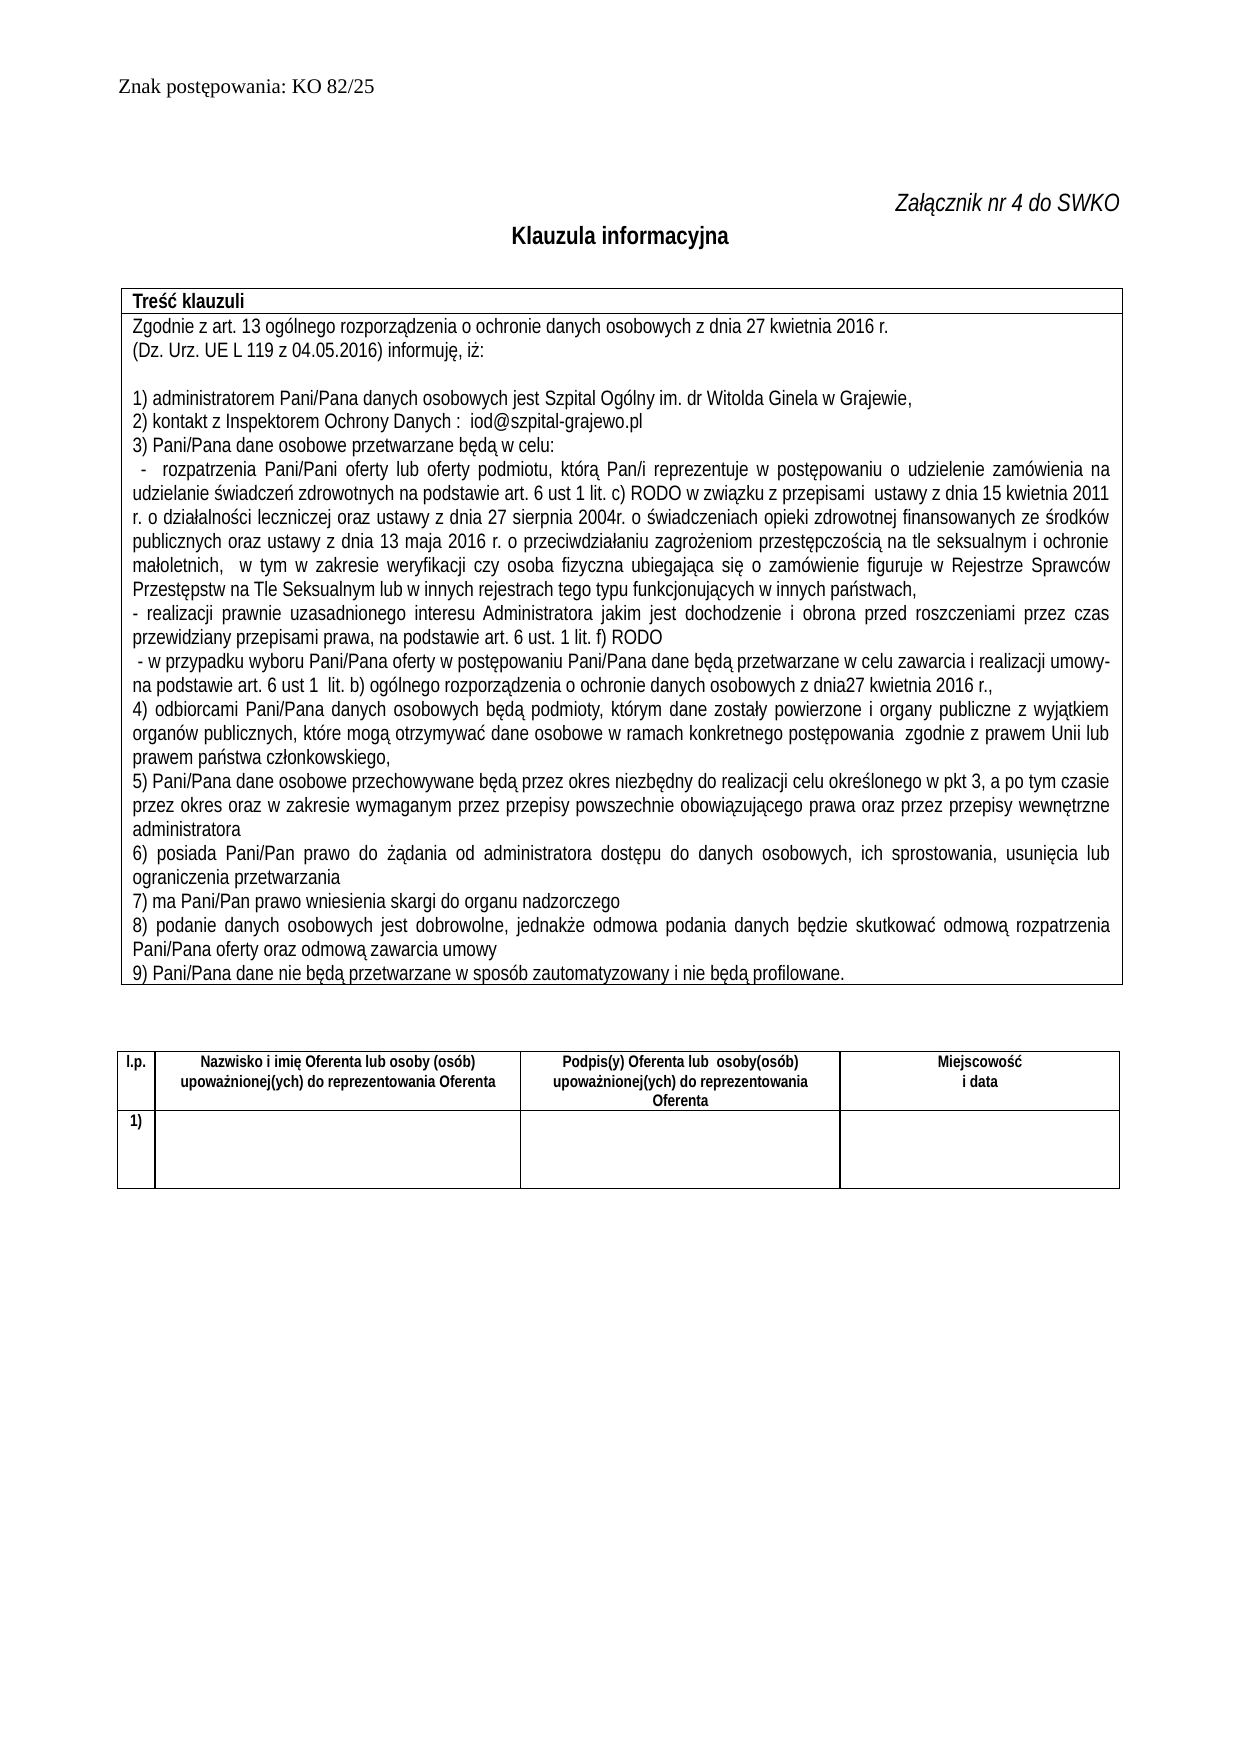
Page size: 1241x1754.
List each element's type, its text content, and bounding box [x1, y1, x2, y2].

table_header Podpis(y) Oferenta lub osoby(osób) upoważnionej(ych) do reprezentowania Oferenta [521, 1052, 839, 1110]
table_cell 1) [118, 1111, 154, 1187]
table_header l.p. [118, 1052, 154, 1110]
table_header Treść klauzuli [122, 289, 1122, 312]
table_header Miejscowość i data [841, 1052, 1119, 1110]
table_cell [156, 1111, 520, 1187]
table_cell Zgodnie z art. 13 ogólnego rozporządzenia o ochronie danych osobowych z dnia 27 kwietnia 2016 r. (Dz. Urz. UE L 119 z 04.05.2016) informuję, iż: 1) administratorem Pani/Pana danych osobowych jest Szpital Ogólny im. dr Witolda Ginela w Grajewie, 2) kontakt z Inspektorem Ochrony Danych : iod@szpital-grajewo.pl 3) Pani/Pana dane osobowe przetwarzane będą w celu: - rozpatrzenia Pani/Pani oferty lub oferty podmiotu, którą Pan/i reprezentuje w postępowaniu o udzielenie zamówienia na udzielanie świadczeń zdrowotnych na podstawie art. 6 ust 1 lit. c) RODO w związku z przepisami ustawy z dnia 15 kwietnia 2011 r. o działalności leczniczej oraz ustawy z dnia 27 sierpnia 2004r. o świadczeniach opieki zdrowotnej finansowanych ze środków publicznych oraz ustawy z dnia 13 maja 2016 r. o przeciwdziałaniu zagrożeniom przestępczością na tle seksualnym i ochronie małoletnich, w tym w zakresie weryfikacji czy osoba fizyczna ubiegająca się o zamówienie figuruje w Rejestrze Sprawców Przestępstw na Tle Seksualnym lub w innych rejestrach tego typu funkcjonujących w innych państwach, - realizacji prawnie uzasadnionego interesu Administratora jakim jest dochodzenie i obrona przed roszczeniami przez czas przewidziany przepisami prawa, na podstawie art. 6 ust. 1 lit. f) RODO - w przypadku wyboru Pani/Pana oferty w postępowaniu Pani/Pana dane będą przetwarzane w celu zawarcia i realizacji umowy- na podstawie art. 6 ust 1 lit. b) ogólnego rozporządzenia o ochronie danych osobowych z dnia27 kwietnia 2016 r., 4) odbiorcami Pani/Pana danych osobowych będą podmioty, którym dane zostały powierzone i organy publiczne z wyjątkiem organów publicznych, które mogą otrzymywać dane osobowe w ramach konkretnego postępowania zgodnie z prawem Unii lub prawem państwa członkowskiego, 5) Pani/Pana dane osobowe przechowywane będą przez okres niezbędny do realizacji celu określonego w pkt 3, a po tym czasie przez okres oraz w zakresie wymaganym przez przepisy powszechnie obowiązującego prawa oraz przez przepisy wewnętrzne administratora 6) posiada Pani/Pan prawo do żądania od administratora dostępu do danych osobowych, ich sprostowania, usunięcia lub ograniczenia przetwarzania 7) ma Pani/Pan prawo wniesienia skargi do organu nadzorczego 8) podanie danych osobowych jest dobrowolne, jednakże odmowa podania danych będzie skutkować odmową rozpatrzenia Pani/Pana oferty oraz odmową zawarcia umowy 9) Pani/Pana dane nie będą przetwarzane w sposób zautomatyzowany i nie będą profilowane. [122, 314, 1122, 984]
text Załącznik nr 4 do SWKO [118, 188, 1122, 216]
table_cell [841, 1111, 1119, 1187]
text Klauzula informacyjna [118, 221, 1122, 249]
table_header Nazwisko i imię Oferenta lub osoby (osób) upoważnionej(ych) do reprezentowania Oferenta [156, 1052, 520, 1110]
table_cell [521, 1111, 839, 1187]
